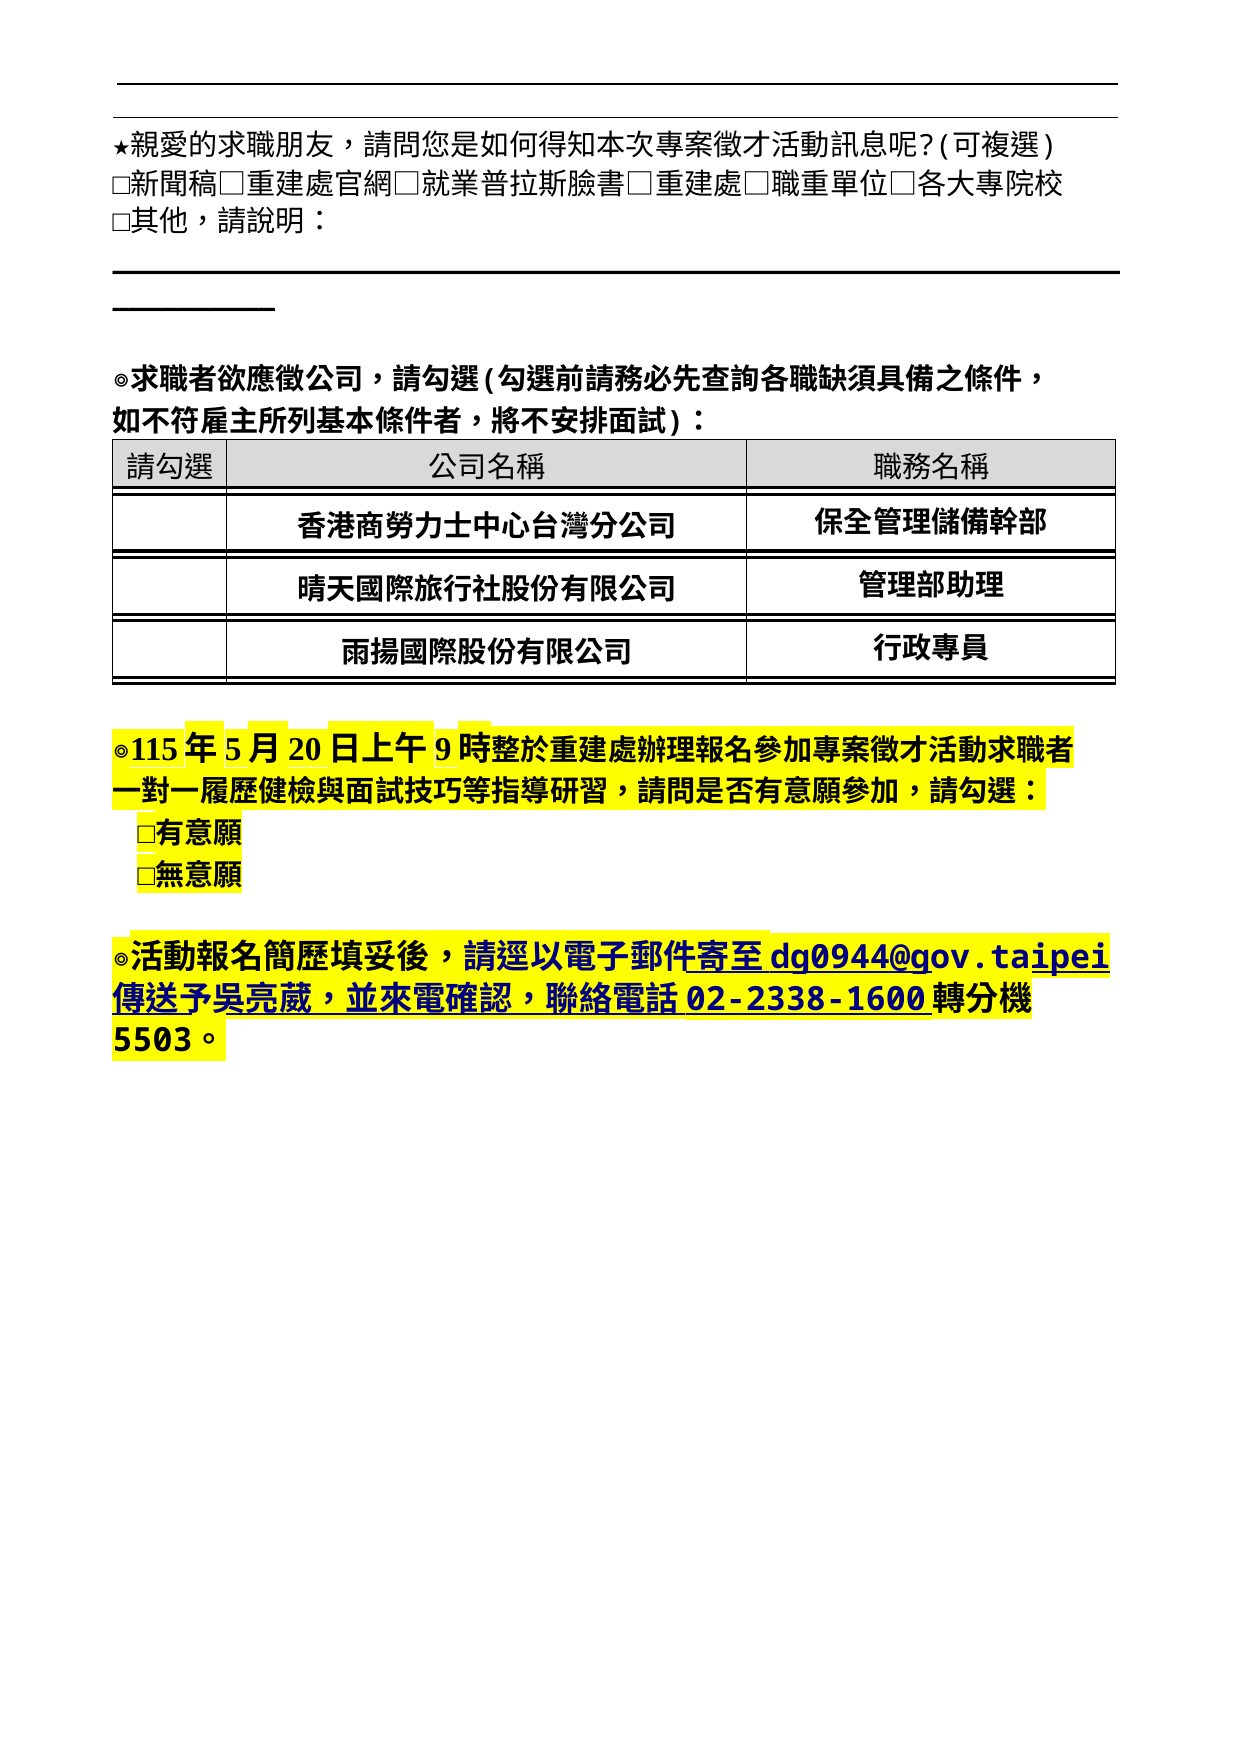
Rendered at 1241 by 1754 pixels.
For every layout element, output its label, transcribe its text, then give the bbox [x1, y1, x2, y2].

text □有意願 [137, 810, 1128, 852]
table_cell [747, 489, 1115, 493]
table_cell 管理部助理 [747, 559, 1115, 612]
text ◎活動報名簡歷填妥後，請逕以電子郵件寄至dg0944@gov.taipei傳送予吳亮葳，並來電確認，聯絡電話02-2338-1600轉分機5503。 [112, 935, 1128, 1060]
text ◎115年5月20日上午9時整於重建處辦理報名參加專案徵才活動求職者 [112, 727, 1128, 768]
text 一對一履歷健檢與面試技巧等指導研習，請問是否有意願參加，請勾選： [112, 768, 1128, 810]
text ◎求職者欲應徵公司，請勾選(勾選前請務必先查詢各職缺須具備之條件， [112, 356, 1128, 398]
table_cell 保全管理儲備幹部 [747, 496, 1115, 549]
table_cell 晴天國際旅行社股份有限公司 [227, 559, 746, 612]
text ________________________________________________________________________ [112, 239, 1128, 314]
text □無意願 [137, 852, 1128, 893]
table_cell [113, 496, 226, 549]
text □新聞稿□重建處官網□就業普拉斯臉書□重建處□職重單位□各大專院校 [112, 164, 1128, 202]
table_header 請勾選 [113, 440, 226, 486]
table_cell [113, 559, 226, 612]
table_cell [227, 489, 746, 493]
table_cell [113, 489, 226, 493]
table_cell 行政專員 [747, 622, 1115, 676]
text ★親愛的求職朋友，請問您是如何得知本次專案徵才活動訊息呢?(可複選) [112, 88, 1128, 164]
table_cell 雨揚國際股份有限公司 [227, 622, 746, 676]
table_cell [113, 622, 226, 676]
text 如不符雇主所列基本條件者，將不安排面試)： [112, 398, 1128, 439]
text □其他，請說明： [112, 202, 1128, 239]
table_header 職務名稱 [747, 440, 1115, 486]
table_header 公司名稱 [227, 440, 746, 486]
table_cell 香港商勞力士中心台灣分公司 [227, 496, 746, 549]
